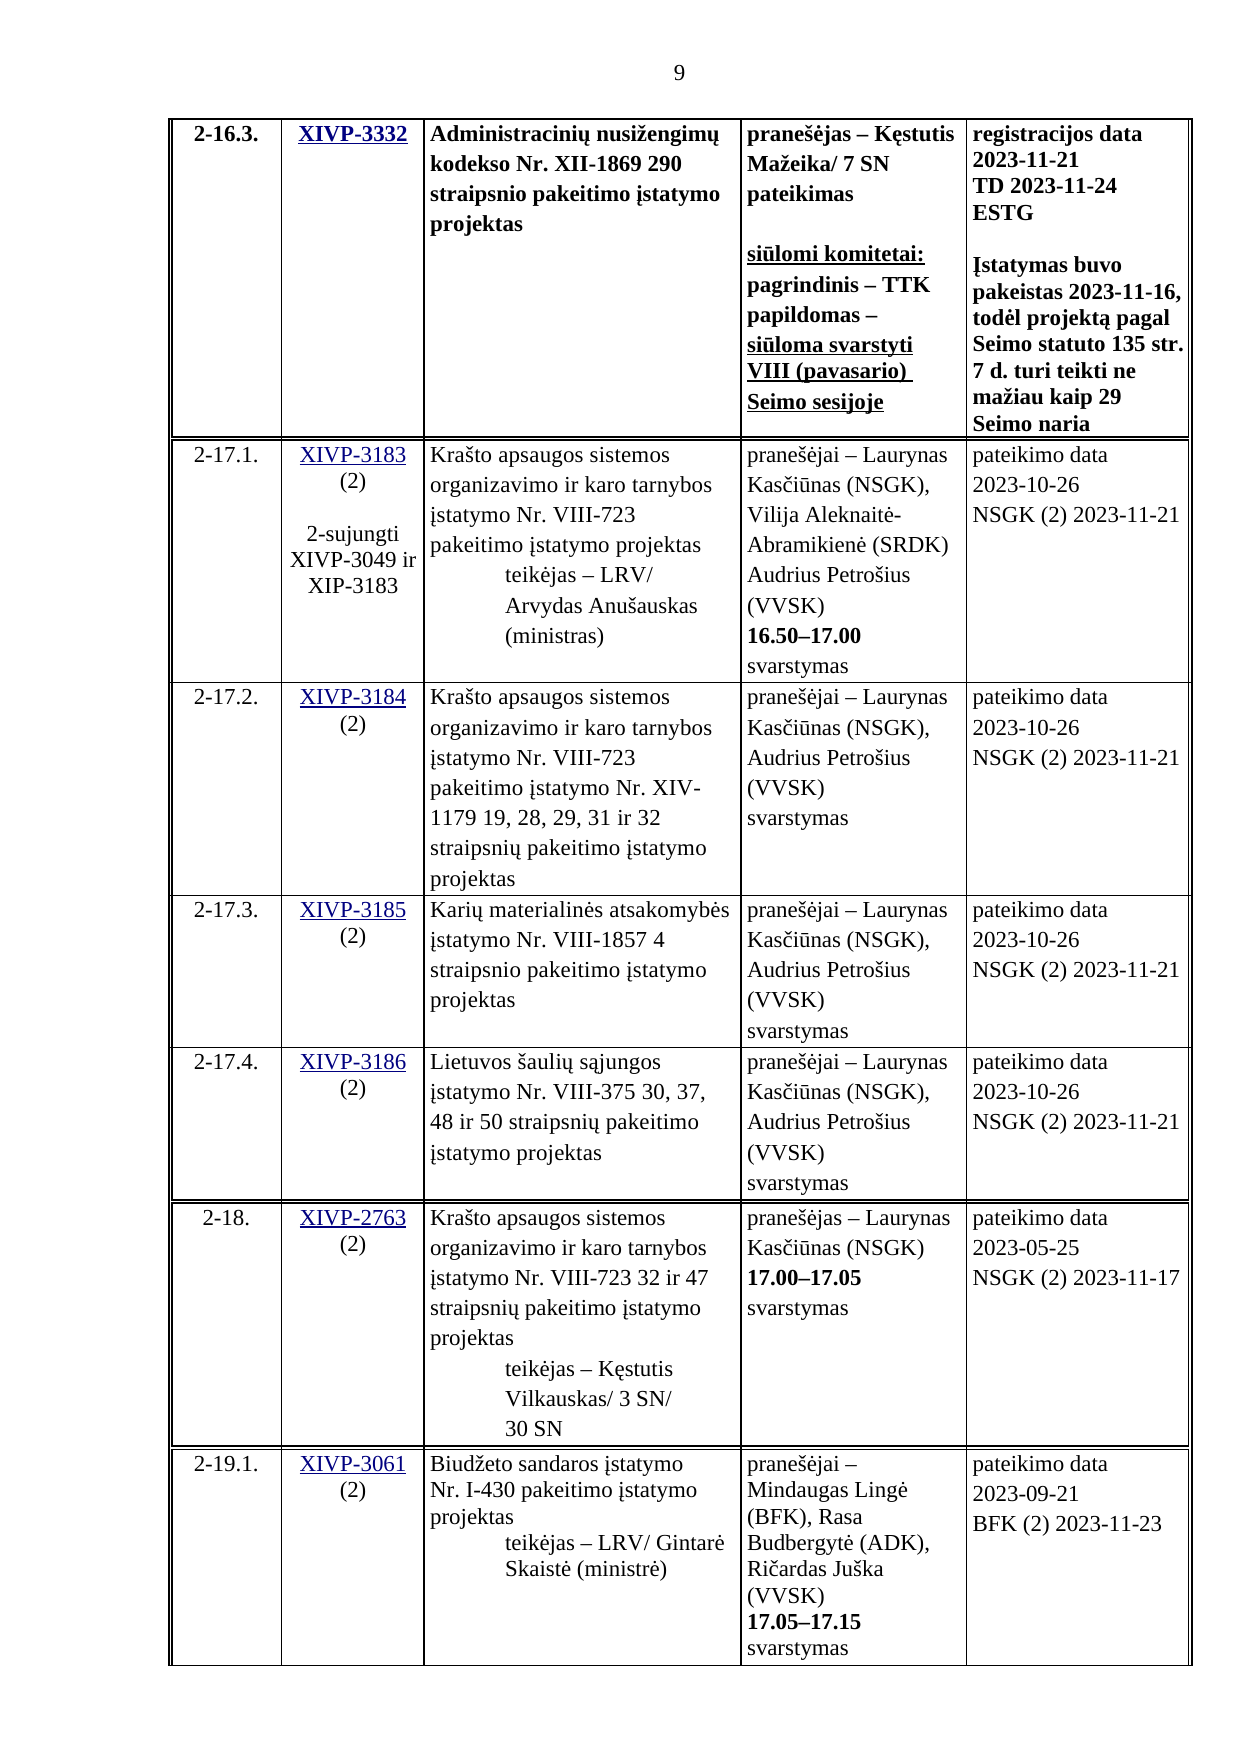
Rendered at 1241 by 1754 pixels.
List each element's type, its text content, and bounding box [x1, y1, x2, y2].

table_cell [1193, 1047, 1240, 1199]
table_cell Karių materialinės atsakomybės įstatymo Nr. VIII-1857 4 straipsnio pakeitimo įstatymo projektas [425, 896, 740, 1047]
table_cell Krašto apsaugos sistemos organizavimo ir karo tarnybos įstatymo Nr. VIII-723 32 ir 47 straipsnių pakeitimo įstatymo projektas teikėjas – Kęstutis Vilkauskas/ 3 SN/ 30 SN [425, 1204, 740, 1445]
table_cell XIVP-3332 [282, 120, 423, 436]
table_cell Krašto apsaugos sistemos organizavimo ir karo tarnybos įstatymo Nr. VIII-723 pakeitimo įstatymo Nr. XIV-1179 19, 28, 29, 31 ir 32 straipsnių pakeitimo įstatymo projektas [425, 683, 740, 895]
table_cell 2-16.3. [173, 120, 281, 436]
table_cell XIVP-3185 (2) [282, 896, 423, 1047]
table_cell 2-17.4. [173, 1048, 281, 1199]
table_cell XIVP-2763 (2) [282, 1204, 423, 1445]
table_cell Krašto apsaugos sistemos organizavimo ir karo tarnybos įstatymo Nr. VIII-723 pakeitimo įstatymo projektas teikėjas – LRV/ Arvydas Anušauskas (ministras) [425, 441, 740, 682]
table_cell pranešėjai – Mindaugas Lingė (BFK), Rasa Budbergytė (ADK), Ričardas Juška (VVSK) 17.05–17.15 svarstymas [742, 1450, 966, 1665]
table_cell XIVP-3184 (2) [282, 683, 423, 895]
table_cell pateikimo data 2023-09-21 BFK (2) 2023-11-23 [967, 1450, 1188, 1665]
table_cell Administracinių nusižengimų kodekso Nr. XII-1869 290 straipsnio pakeitimo įstatymo projektas [425, 120, 740, 436]
table_cell [1193, 682, 1240, 895]
table_cell pateikimo data 2023-10-26 NSGK (2) 2023-11-21 [967, 1048, 1188, 1199]
table_cell XIVP-3061 (2) [282, 1450, 423, 1665]
table_cell pranešėjai – Laurynas Kasčiūnas (NSGK), Audrius Petrošius (VVSK) svarstymas [742, 896, 966, 1047]
table_cell 2-19.1. [173, 1450, 281, 1665]
table_cell [1193, 118, 1240, 436]
table_cell [1193, 1199, 1240, 1445]
table_cell registracijos data 2023-11-21 TD 2023-11-24 ESTG Įstatymas buvo pakeistas 2023-11-16, todėl projektą pagal Seimo statuto 135 str. 7 d. turi teikti ne mažiau kaip 29 Seimo naria [967, 120, 1188, 436]
table_cell pateikimo data 2023-10-26 NSGK (2) 2023-11-21 [967, 441, 1188, 682]
table_cell pranešėjai – Laurynas Kasčiūnas (NSGK), Audrius Petrošius (VVSK) svarstymas [742, 1048, 966, 1199]
table_cell pranešėjai – Laurynas Kasčiūnas (NSGK), Audrius Petrošius (VVSK) svarstymas [742, 683, 966, 895]
table_cell pateikimo data 2023-10-26 NSGK (2) 2023-11-21 [967, 896, 1188, 1047]
table_cell [1193, 1445, 1240, 1665]
table_cell pranešėjai – Laurynas Kasčiūnas (NSGK), Vilija Aleknaitė-Abramikienė (SRDK) Audrius Petrošius (VVSK) 16.50–17.00 svarstymas [742, 441, 966, 682]
table_cell 2-17.1. [173, 441, 281, 682]
table_cell pateikimo data 2023-05-25 NSGK (2) 2023-11-17 [967, 1204, 1188, 1445]
table_cell pranešėjas – Kęstutis Mažeika/ 7 SN pateikimas siūlomi komitetai: pagrindinis – TTK papildomas – siūloma svarstyti VIII (pavasario) Seimo sesijoje [742, 120, 966, 436]
table_cell 2-18. [173, 1204, 281, 1445]
table_cell XIVP-3183 (2) 2-sujungti XIVP-3049 ir XIP-3183 [282, 441, 423, 682]
table_cell Biudžeto sandaros įstatymo Nr. I-430 pakeitimo įstatymo projektas teikėjas – LRV/ Gintarė Skaistė (ministrė) [425, 1450, 740, 1665]
table_cell 2-17.3. [173, 896, 281, 1047]
table_cell 2-17.2. [173, 683, 281, 895]
table_cell [1193, 436, 1240, 682]
table_cell [1193, 895, 1240, 1047]
table_cell pateikimo data 2023-10-26 NSGK (2) 2023-11-21 [967, 683, 1188, 895]
table_cell Lietuvos šaulių sąjungos įstatymo Nr. VIII-375 30, 37, 48 ir 50 straipsnių pakeitimo įstatymo projektas [425, 1048, 740, 1199]
table_cell XIVP-3186 (2) [282, 1048, 423, 1199]
table_cell pranešėjas – Laurynas Kasčiūnas (NSGK) 17.00–17.05 svarstymas [742, 1204, 966, 1445]
